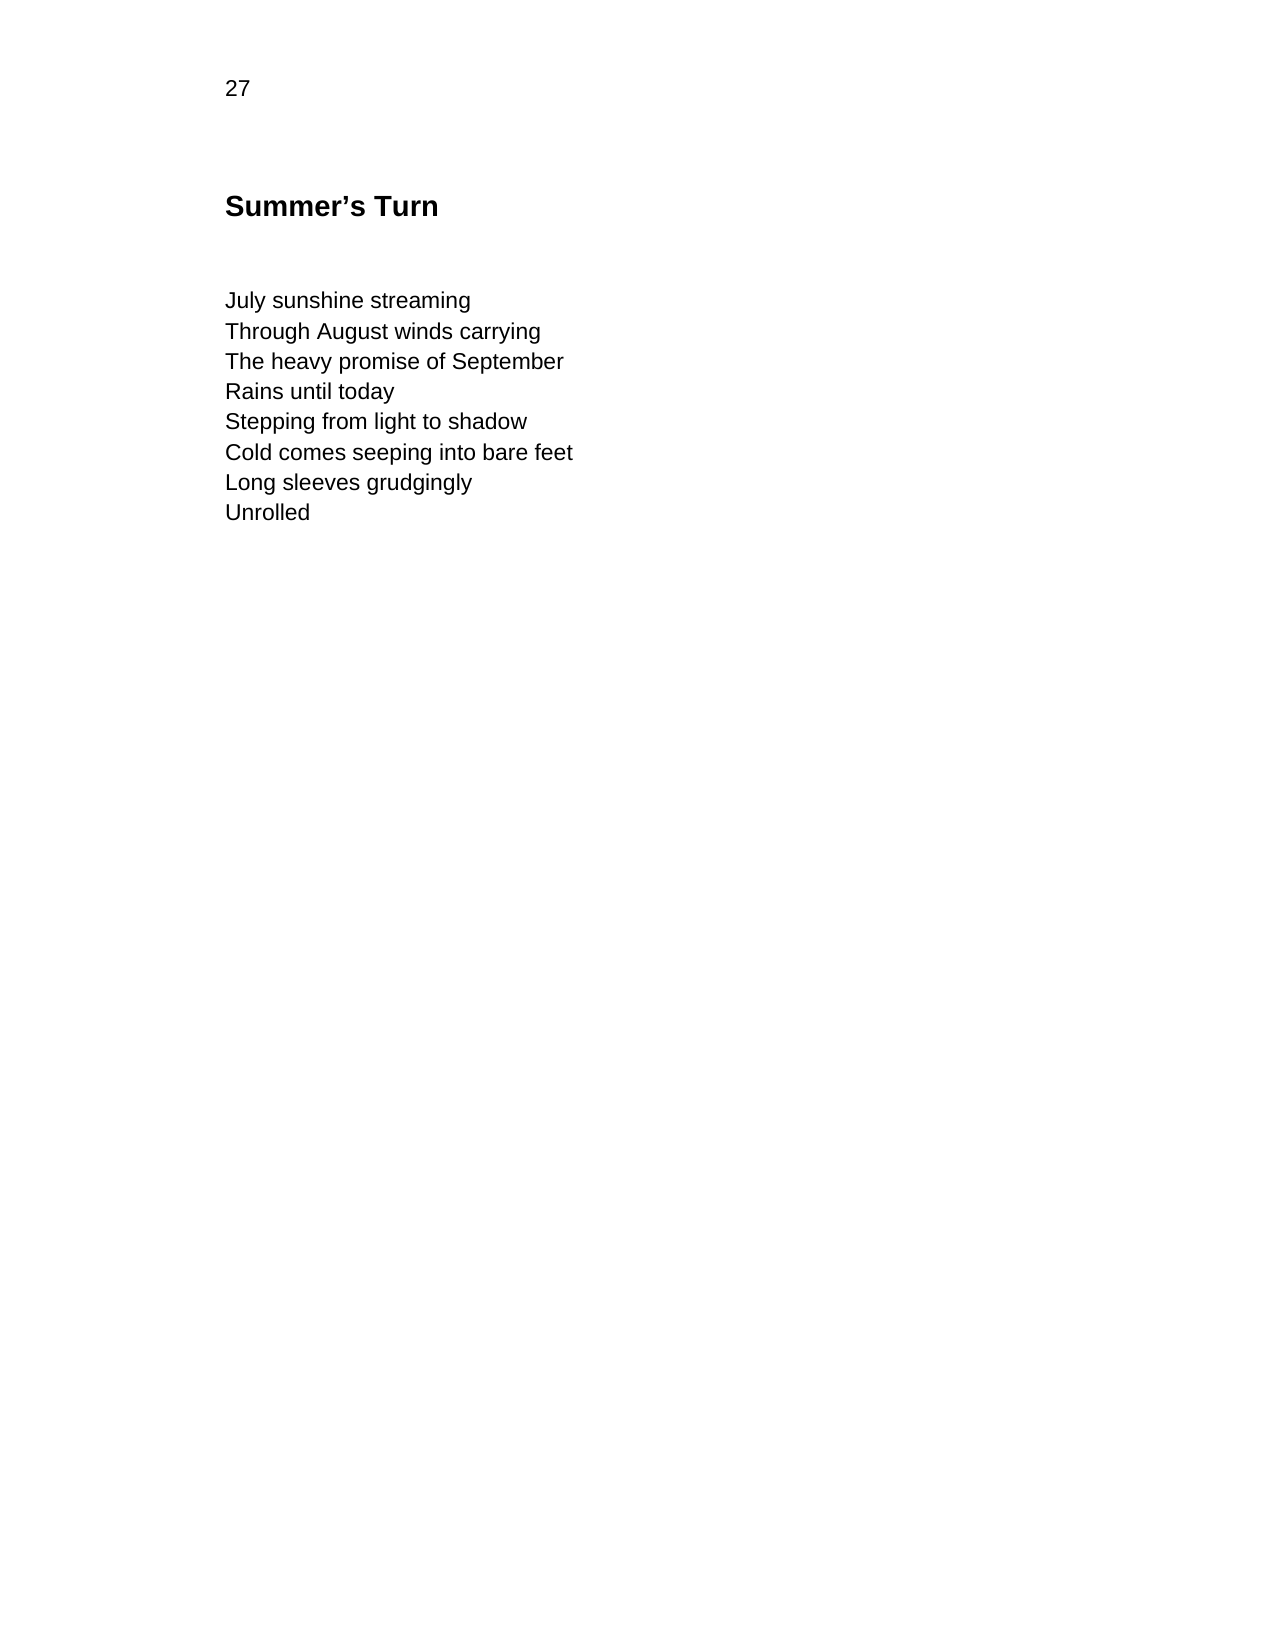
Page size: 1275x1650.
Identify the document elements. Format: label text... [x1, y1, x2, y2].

text Stepping from light to shadow [150, 408, 1125, 435]
text The heavy promise of September [150, 348, 1125, 374]
text Through August winds carrying [150, 318, 1125, 344]
text Long sleeves grudgingly [150, 469, 1125, 495]
text Cold comes seeping into bare feet [150, 438, 1125, 465]
text July sunshine streaming [150, 287, 1125, 314]
text Summer’s Turn [150, 188, 1125, 222]
text Rains until today [150, 378, 1125, 404]
text Unrolled [150, 499, 1125, 525]
